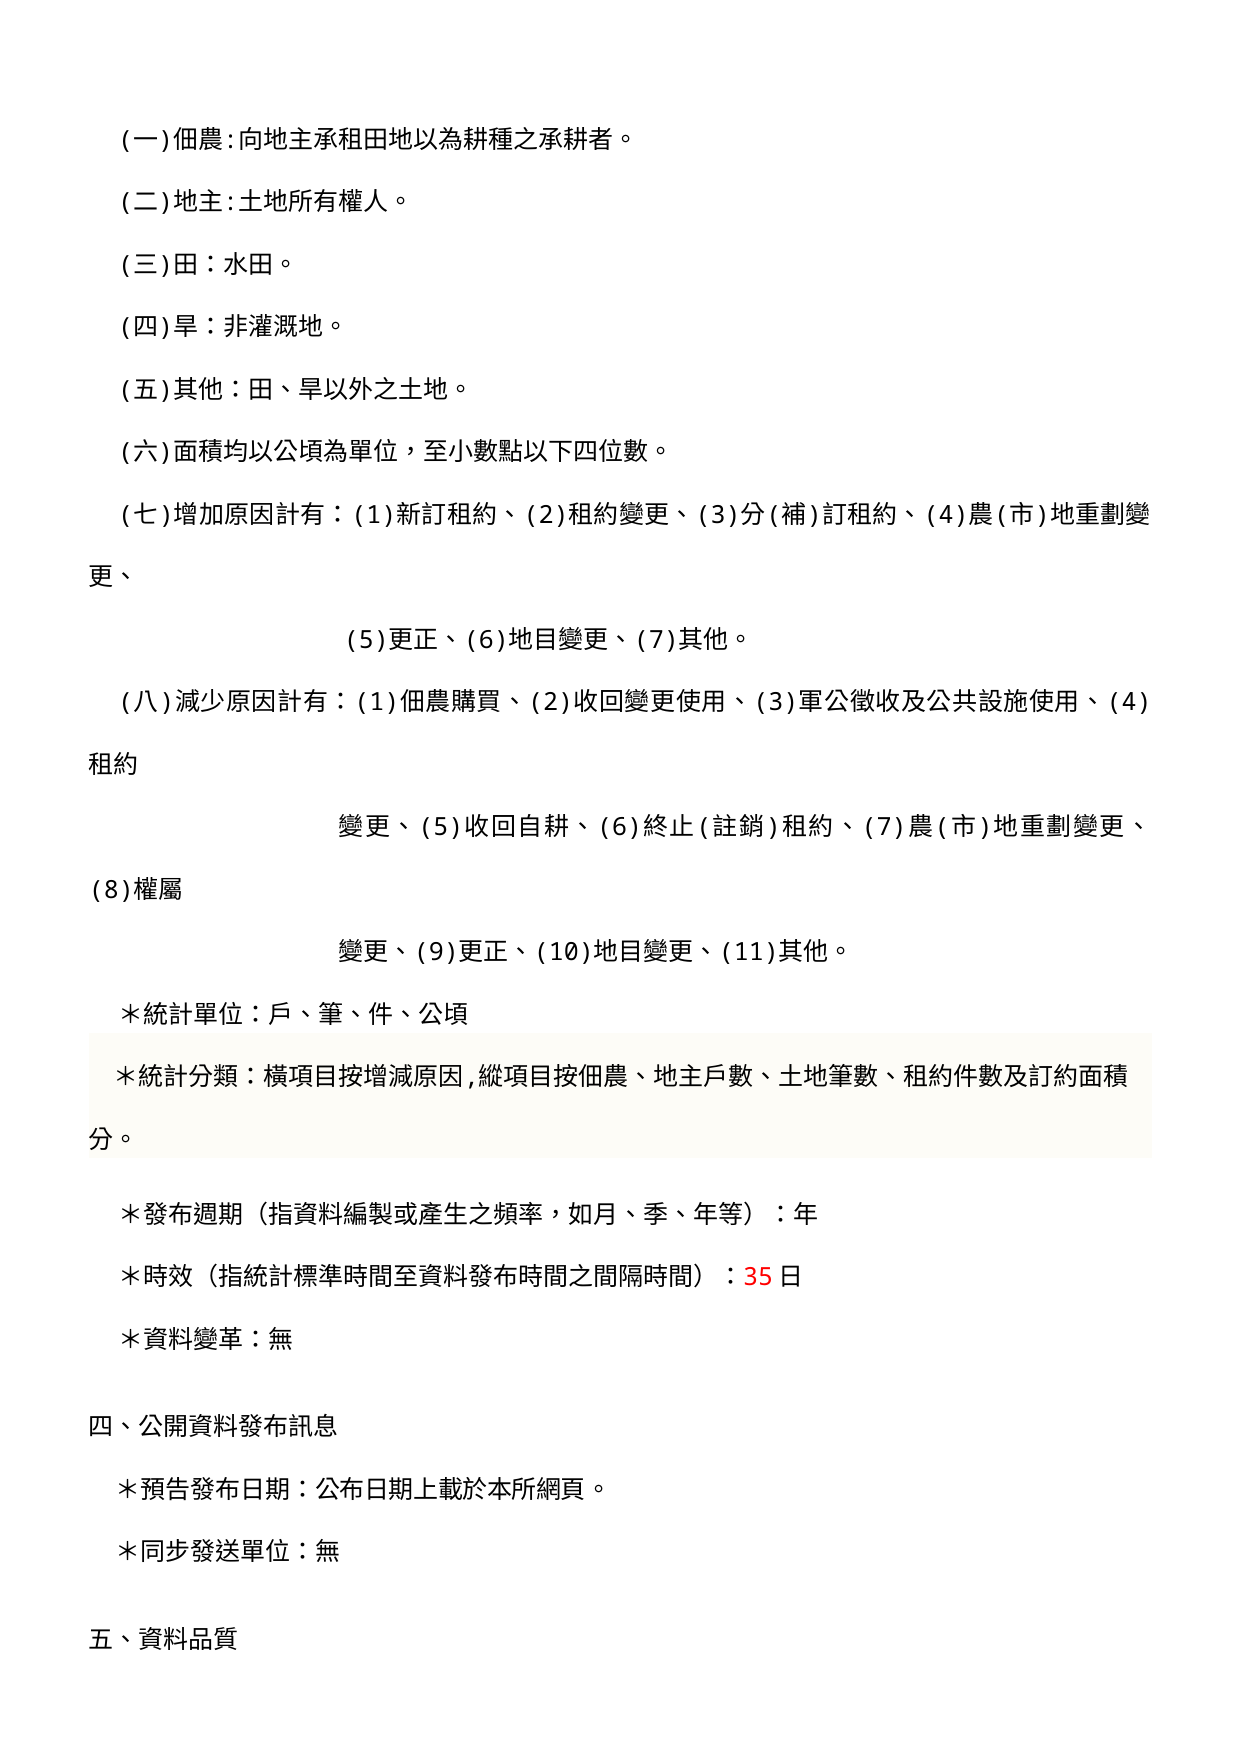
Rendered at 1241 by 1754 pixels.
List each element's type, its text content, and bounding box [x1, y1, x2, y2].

text 四、公開資料發布訊息 [89, 1383, 1152, 1446]
text (六)面積均以公頃為單位，至小數點以下四位數。 [89, 408, 1152, 471]
text ＊統計分類：橫項目按增減原因,縱項目按佃農、地主戶數、土地筆數、租約件數及訂約面積分。 [89, 1033, 1152, 1158]
text 變更、(5)收回自耕、(6)終止(註銷)租約、(7)農(市)地重劃變更、(8)權屬 [89, 783, 1152, 908]
text 變更、(9)更正、(10)地目變更、(11)其他。 [89, 908, 1152, 971]
text (一)佃農:向地主承租田地以為耕種之承耕者。 [89, 96, 1152, 158]
text (三)田：水田。 [89, 221, 1152, 283]
text (二)地主:土地所有權人。 [89, 158, 1152, 221]
text ＊資料變革：無 [89, 1296, 1152, 1358]
text (五)其他：田、旱以外之土地。 [89, 346, 1152, 408]
text ＊統計單位：戶、筆、件、公頃 [89, 971, 1152, 1033]
text 五、資料品質 [89, 1596, 1152, 1658]
text ＊發布週期（指資料編製或產生之頻率，如月、季、年等）：年 [89, 1171, 1152, 1233]
text ＊時效（指統計標準時間至資料發布時間之間隔時間）：35日 [89, 1233, 1152, 1296]
text (5)更正、(6)地目變更、(7)其他。 [89, 596, 1152, 658]
text (四)旱：非灌溉地。 [89, 283, 1152, 346]
text (八)減少原因計有：(1)佃農購買、(2)收回變更使用、(3)軍公徵收及公共設施使用、(4)租約 [89, 658, 1152, 783]
text ＊同步發送單位：無 [115, 1508, 1152, 1571]
text ＊預告發布日期：公布日期上載於本所網頁。 [115, 1446, 1152, 1508]
text (七)增加原因計有：(1)新訂租約、(2)租約變更、(3)分(補)訂租約、(4)農(市)地重劃變更、 [89, 471, 1152, 596]
